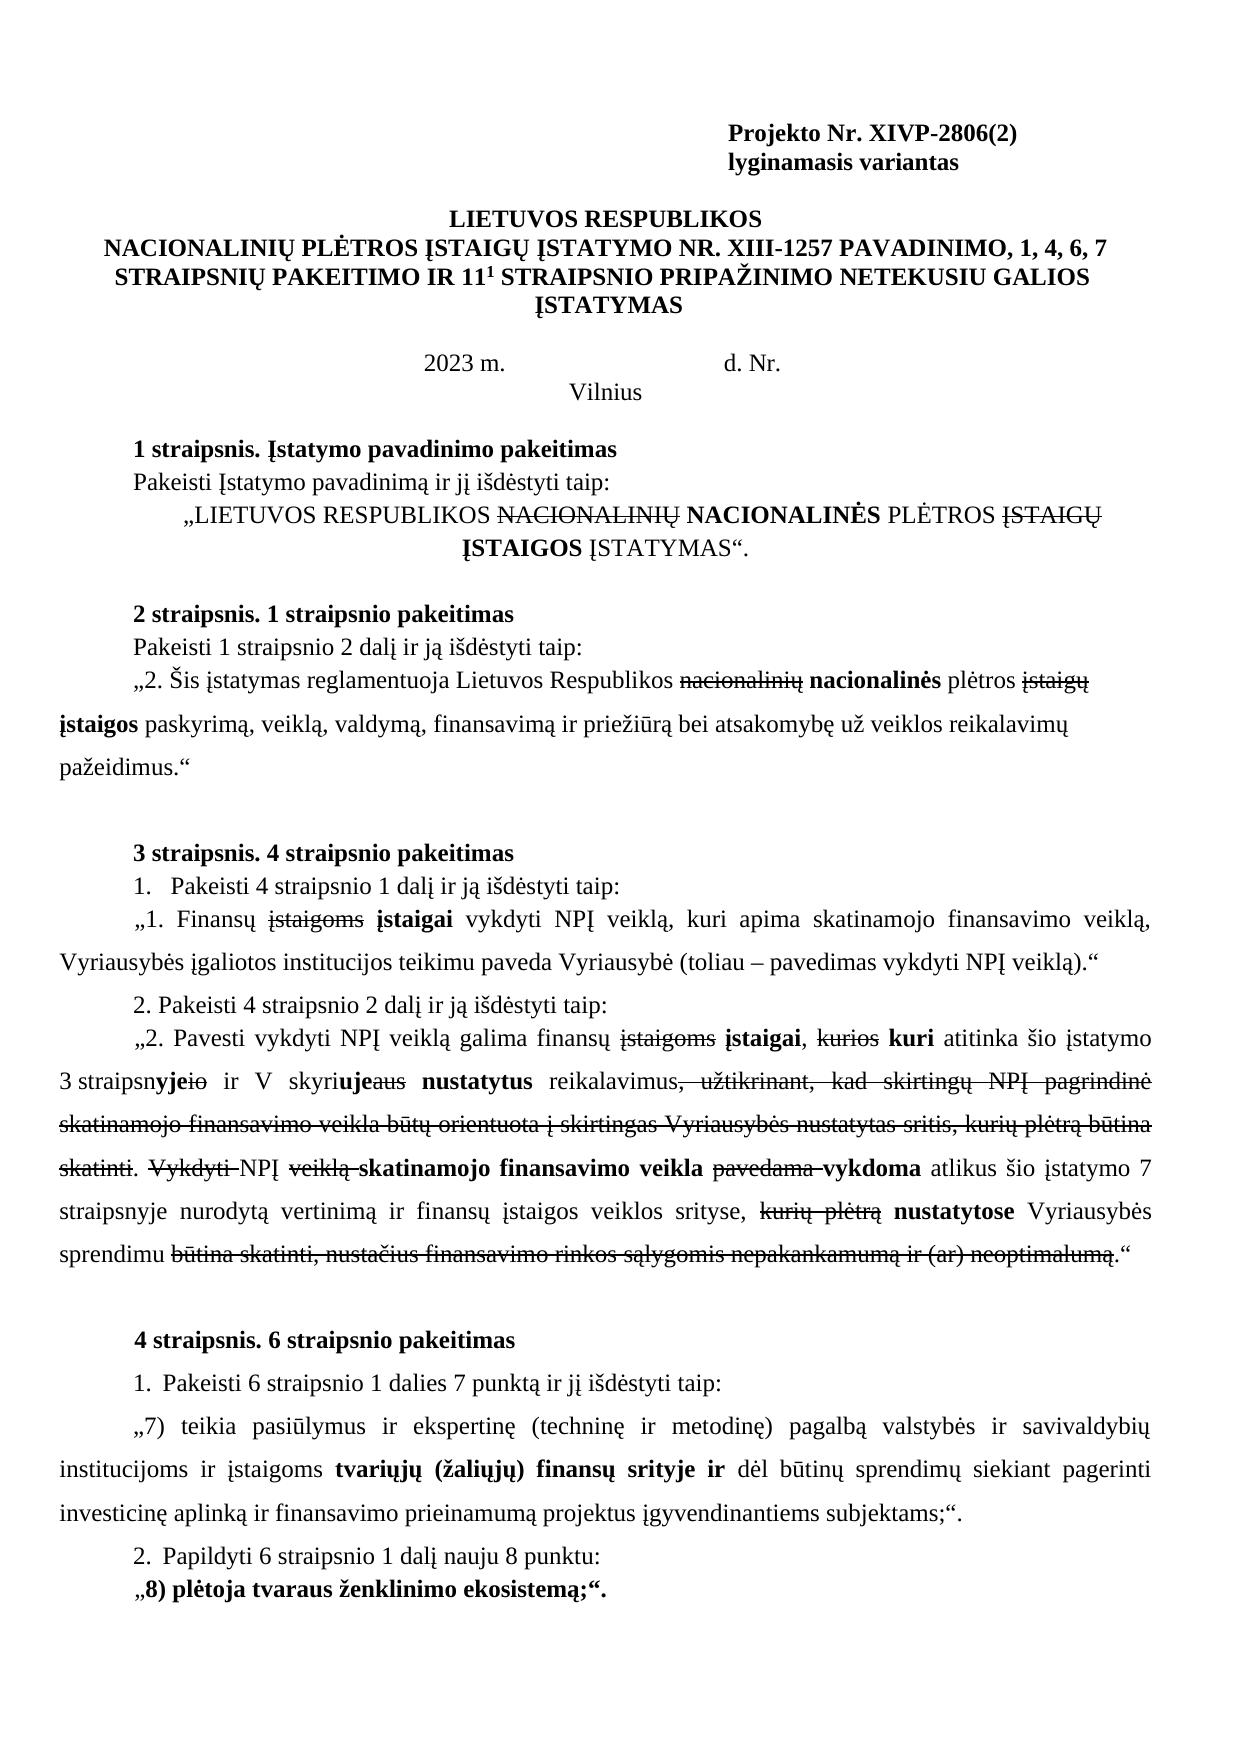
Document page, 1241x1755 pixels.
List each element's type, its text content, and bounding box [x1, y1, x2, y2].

text „7) teikia pasiūlymus ir ekspertinę (techninę ir metodinę) pagalbą valstybės ir savivaldybių institucijoms ir įstaigoms tvariųjų (žaliųjų) finansų srityje ir dėl būtinų sprendimų siekiant pagerinti investicinę aplinką ir finansavimo prieinamumą projektus įgyvendinantiems subjektams;“. [59, 1411, 1152, 1526]
text 1. Pakeisti 6 straipsnio 1 dalies 7 punktą ir jį išdėstyti taip: [133, 1368, 1152, 1397]
text „2. Šis įstatymas reglamentuoja Lietuvos Respublikos nacionalinių nacionalinės plėtros įstaigų įstaigos paskyrimą, veiklą, valdymą, finansavimą ir priežiūrą bei atsakomybę už veiklos reikalavimų pažeidimus.“ [59, 666, 1152, 781]
text 1 straipsnis. Įstatymo pavadinimo pakeitimas [59, 434, 1152, 463]
text 2. Papildyti 6 straipsnio 1 dalį nauju 8 punktu: [133, 1541, 1152, 1569]
text „2. Pavesti vykdyti NPĮ veiklą galima finansų įstaigoms įstaigai, kurios kuri atitinka šio įstatymo 3 straipsnyjeio ir V skyriujeaus nustatytus reikalavimus, užtikrinant, kad skirtingų NPĮ pagrindinė skatinamojo finansavimo veikla būtų orientuota į skirtingas Vyriausybės nustatytas sritis, kurių plėtrą būtina skatinti. Vykdyti NPĮ veiklą skatinamojo finansavimo veikla pavedama vykdoma atlikus šio įstatymo 7 straipsnyje nurodytą vertinimą ir finansų įstaigos veiklos srityse, kurių plėtrą nustatytose Vyriausybės sprendimu būtina skatinti, nustačius finansavimo rinkos sąlygomis nepakankamumą ir (ar) neoptimalumą.“ [59, 1127, 1152, 1268]
text „2. Pavesti vykdyti NPĮ veiklą galima finansų įstaigoms įstaigai, kurios kuri atitinka šio įstatymo 3 straipsnyjeio ir V skyriujeaus nustatytus reikalavimus, užtikrinant, kad skirtingų NPĮ pagrindinė skatinamojo finansavimo veikla būtų orientuota į skirtingas Vyriausybės nustatytas sritis, kurių plėtrą būtina skatinti. Vykdyti NPĮ veiklą skatinamojo finansavimo veikla pavedama vykdoma atlikus šio įstatymo 7 straipsnyje nurodytą vertinimą ir finansų įstaigos veiklos srityse, kurių plėtrą nustatytose Vyriausybės sprendimu būtina skatinti, nustačius finansavimo rinkos sąlygomis nepakankamumą ir (ar) neoptimalumą.“ [59, 1023, 1152, 1125]
text NACIONALINIŲ PLĖTROS ĮSTAIGŲ ĮSTATYMO NR. XIII-1257 PAVADINIMO, 1, 4, 6, 7 STRAIPSNIŲ PAKEITIMO IR 111 STRAIPSNIO PRIPAŽINIMO NETEKUSIU GALIOS [59, 233, 1152, 291]
text 3 straipsnis. 4 straipsnio pakeitimas [59, 838, 1152, 867]
text ĮSTATYMAS [59, 291, 1152, 319]
text 2023 m. d. Nr. [59, 348, 1152, 377]
text „8) plėtoja tvaraus ženklinimo ekosistemą;“. [59, 1574, 1152, 1603]
text 2. Pakeisti 4 straipsnio 2 dalį ir ją išdėstyti taip: [59, 990, 1152, 1019]
text Projekto Nr. XIVP-2806(2) [59, 118, 1152, 147]
text Pakeisti 1 straipsnio 2 dalį ir ją išdėstyti taip: [59, 632, 1152, 661]
text LIETUVOS RESPUBLIKOS [59, 204, 1152, 233]
text 4 straipsnis. 6 straipsnio pakeitimas [59, 1325, 1152, 1354]
text 1. Pakeisti 4 straipsnio 1 dalį ir ją išdėstyti taip: [133, 871, 1152, 900]
text 2 straipsnis. 1 straipsnio pakeitimas [59, 599, 1152, 628]
text „LIETUVOS RESPUBLIKOS NACIONALINIŲ NACIONALINĖS PLĖTROS įSTAIGŲ ĮSTAIGOS ĮSTATYMAS“. [59, 500, 1152, 562]
text Vilnius [59, 377, 1152, 406]
text lyginamasis variantas [59, 147, 1152, 176]
text Pakeisti Įstatymo pavadinimą ir jį išdėstyti taip: [59, 467, 1152, 496]
text „1. Finansų įstaigoms įstaigai vykdyti NPĮ veiklą, kuri apima skatinamojo finansavimo veiklą, Vyriausybės įgaliotos institucijos teikimu paveda Vyriausybė (toliau – pavedimas vykdyti NPĮ veiklą).“ [59, 904, 1152, 976]
